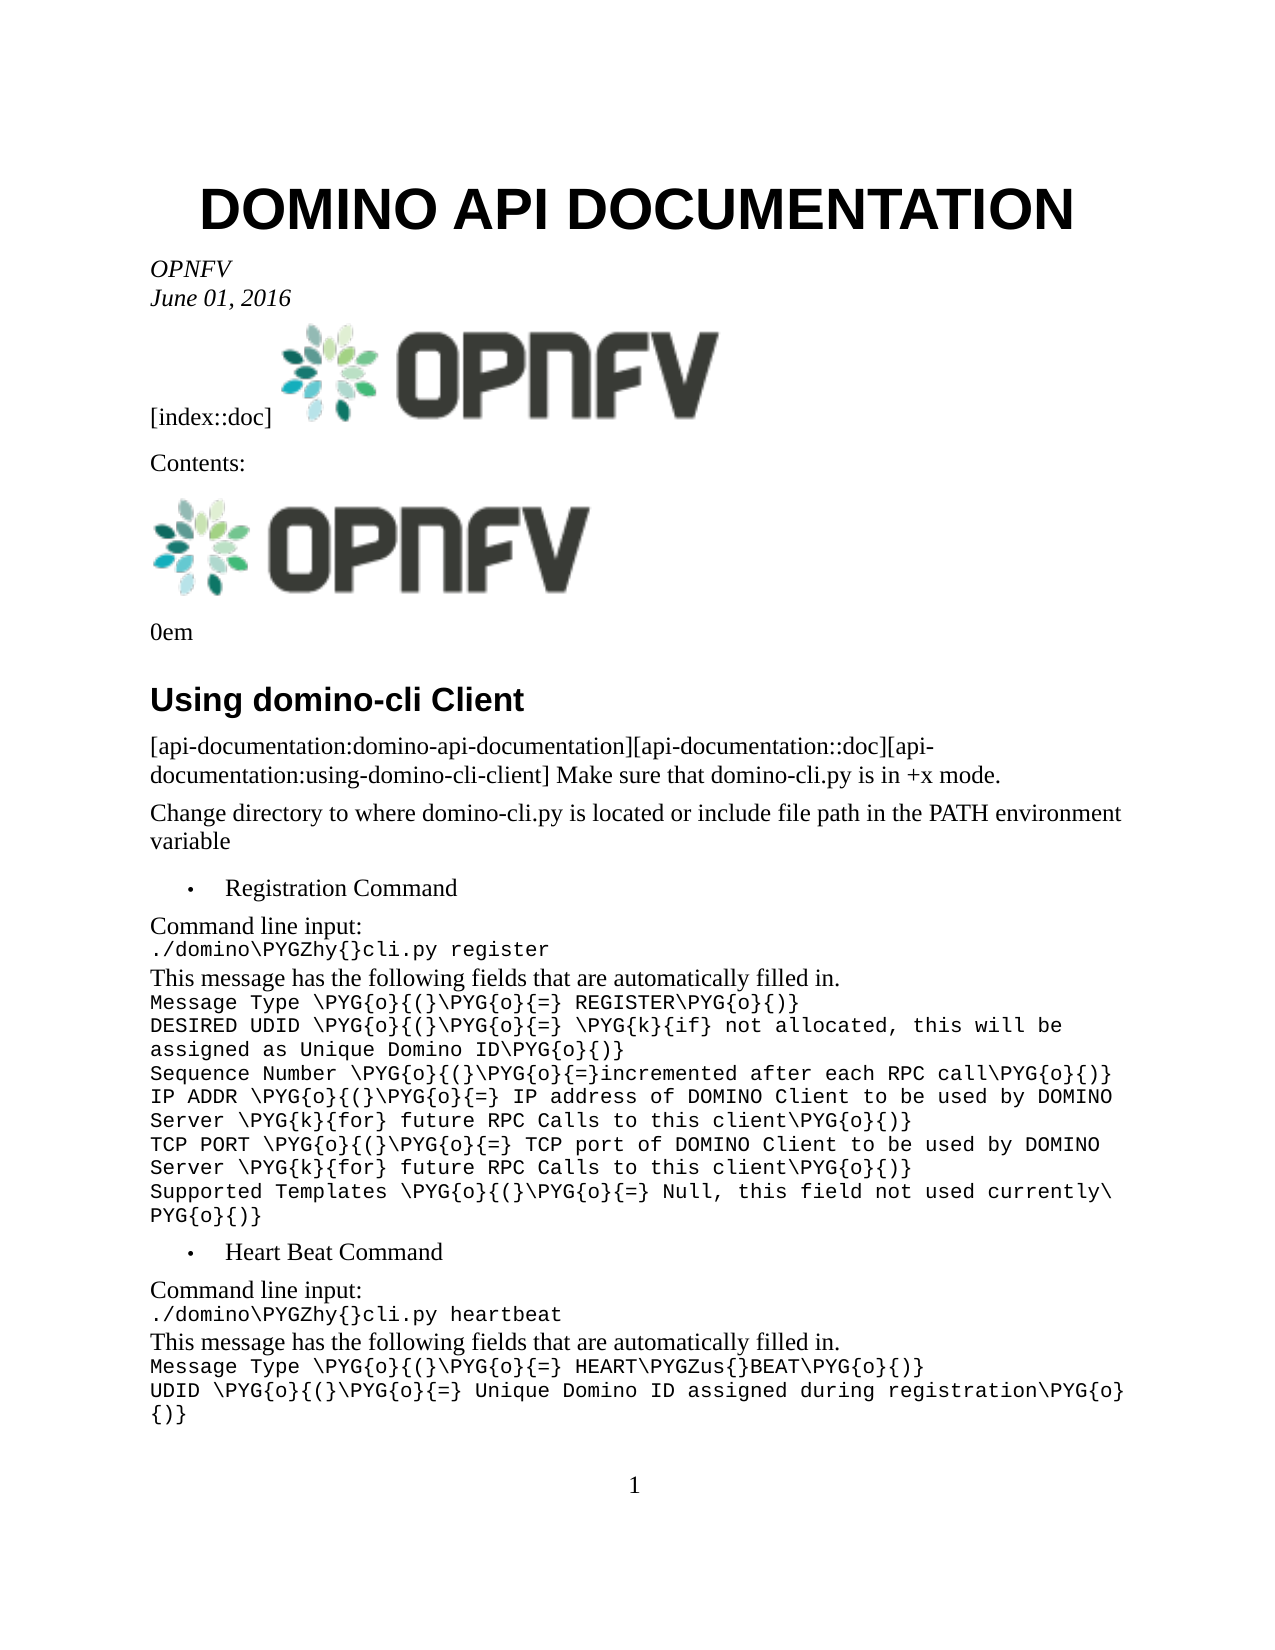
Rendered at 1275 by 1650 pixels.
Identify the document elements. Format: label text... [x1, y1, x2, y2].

text Supported Templates \PYG{o}{(}\PYG{o}{=} Null, this field not used currently\PYG{o}{)} [150, 1181, 1125, 1228]
text Command line input: [150, 911, 1125, 939]
text Sequence Number \PYG{o}{(}\PYG{o}{=}incremented after each RPC call\PYG{o}{)} [150, 1063, 1125, 1086]
text Command line input: [150, 1275, 1125, 1304]
text This message has the following fields that are automatically filled in. [150, 1327, 1125, 1356]
title DOMINO API DOCUMENTATION [150, 175, 1125, 242]
text OPNFV [150, 254, 1125, 283]
text June 01, 2016 [150, 283, 1125, 312]
picture [278, 321, 723, 426]
text 0em [150, 617, 1125, 646]
subtitle Using domino-cli Client [150, 680, 1125, 719]
text IP ADDR \PYG{o}{(}\PYG{o}{=} IP address of DOMINO Client to be used by DOMINO Server \PYG{k}{for} future RPC Calls to this client\PYG{o}{)} [150, 1086, 1125, 1134]
text UDID \PYG{o}{(}\PYG{o}{=} Unique Domino ID assigned during registration\PYG{o}{)} [150, 1380, 1125, 1427]
text Contents: [150, 448, 1125, 477]
text Message Type \PYG{o}{(}\PYG{o}{=} HEART\PYGZus{}BEAT\PYG{o}{)} [150, 1356, 1125, 1380]
text DESIRED UDID \PYG{o}{(}\PYG{o}{=} \PYG{k}{if} not allocated, this will be assigned as Unique Domino ID\PYG{o}{)} [150, 1016, 1125, 1063]
list Heart Beat Command [187, 1237, 1125, 1266]
picture [150, 495, 594, 600]
list Registration Command [187, 873, 1125, 902]
text Change directory to where domino-cli.py is located or include file path in the PATH environment variable [150, 798, 1125, 855]
text TCP PORT \PYG{o}{(}\PYG{o}{=} TCP port of DOMINO Client to be used by DOMINO Server \PYG{k}{for} future RPC Calls to this client\PYG{o}{)} [150, 1134, 1125, 1181]
text This message has the following fields that are automatically filled in. [150, 963, 1125, 992]
text ./domino\PYGZhy{}cli.py heartbeat [150, 1304, 1125, 1327]
text ./domino\PYGZhy{}cli.py register [150, 939, 1125, 963]
text [api-documentation:domino-api-documentation][api-documentation::doc][api-documentation:using-domino-cli-client] Make sure that domino-cli.py is in +x mode. [150, 731, 1125, 789]
text [index::doc] [150, 321, 1125, 431]
text Message Type \PYG{o}{(}\PYG{o}{=} REGISTER\PYG{o}{)} [150, 992, 1125, 1016]
